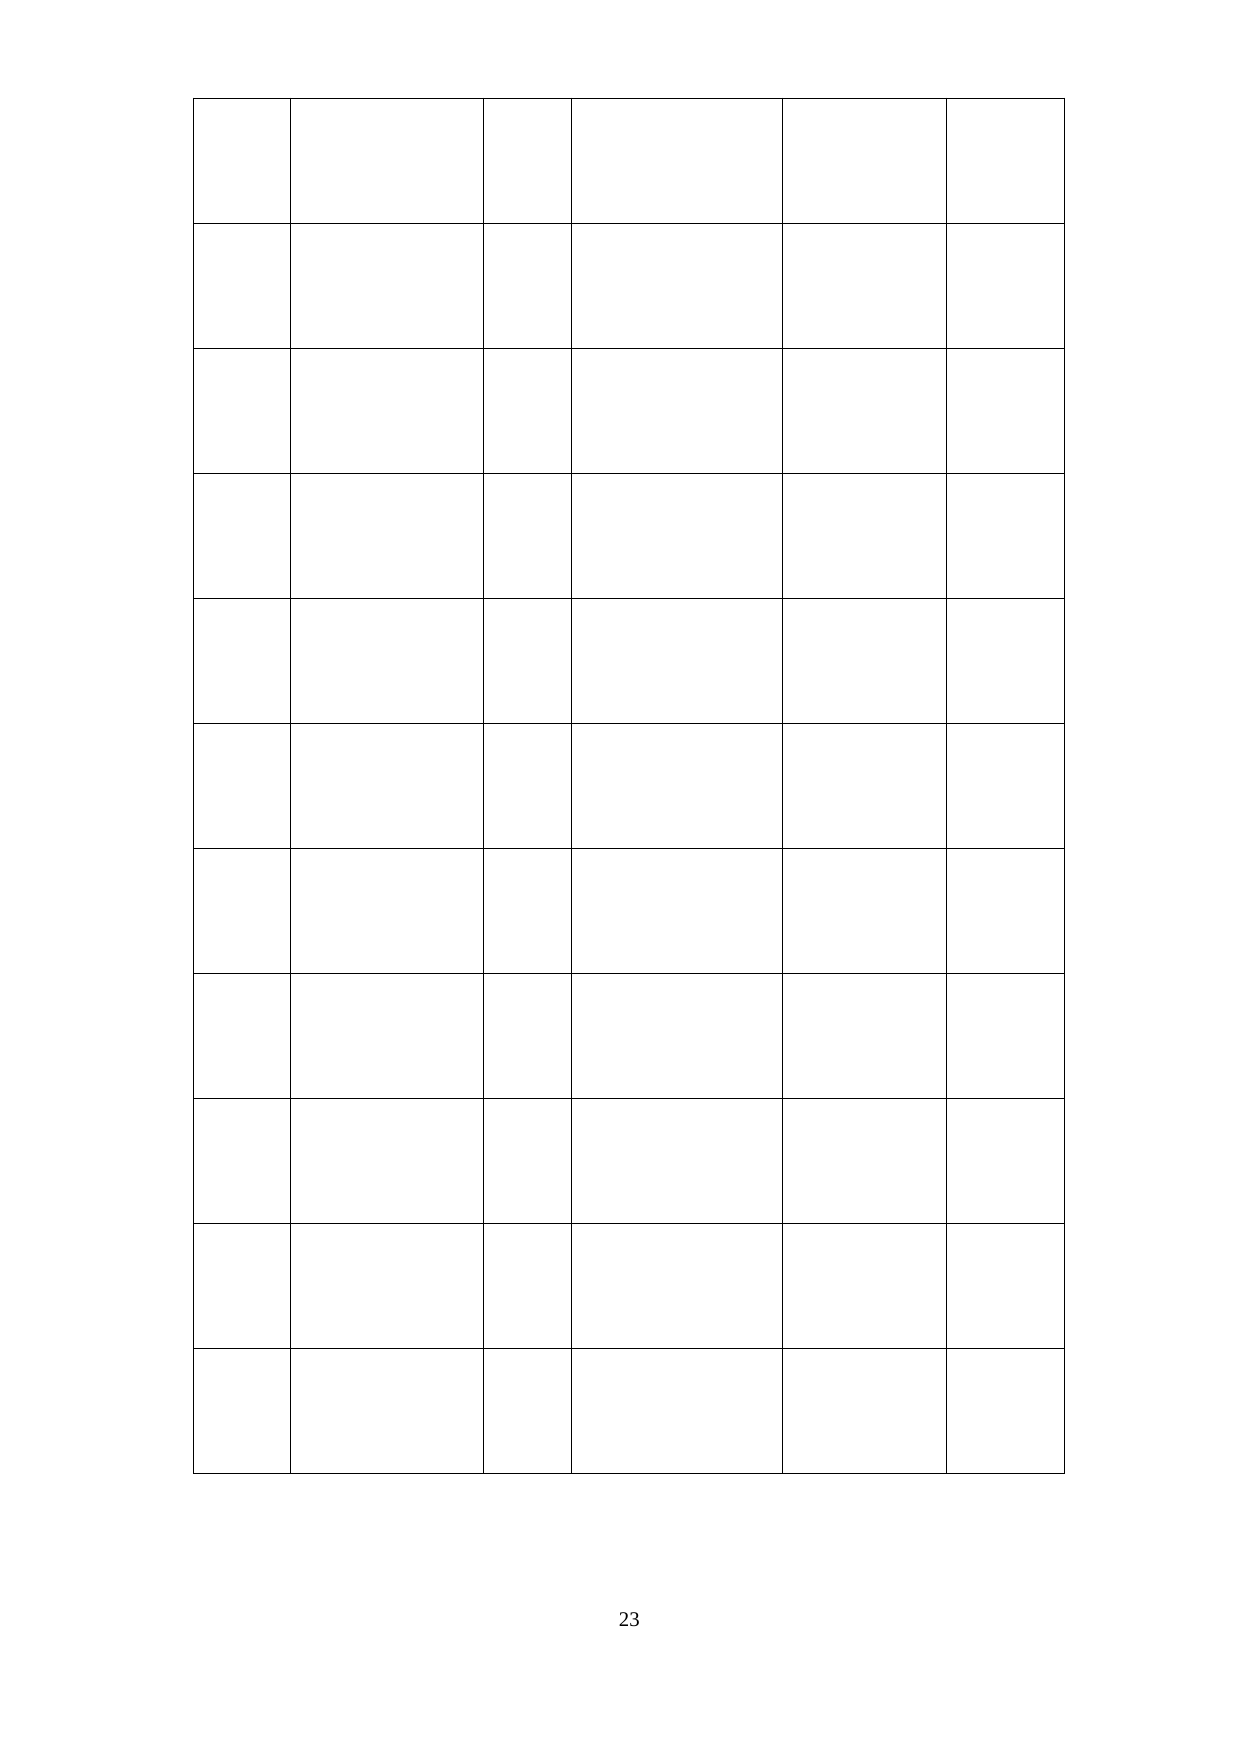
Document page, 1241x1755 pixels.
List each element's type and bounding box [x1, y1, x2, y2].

table_cell [194, 349, 290, 472]
table_cell [783, 99, 946, 222]
table_cell [572, 974, 782, 1097]
table_cell [291, 1099, 483, 1222]
table_cell [572, 1099, 782, 1222]
table_cell [194, 724, 290, 847]
table_cell [484, 599, 571, 722]
table_cell [572, 1349, 782, 1472]
table_cell [572, 99, 782, 222]
table_cell [484, 849, 571, 972]
table_cell [572, 849, 782, 972]
table_cell [572, 474, 782, 597]
table_cell [947, 99, 1064, 222]
table_cell [484, 724, 571, 847]
table_cell [194, 1349, 290, 1472]
table_cell [291, 474, 483, 597]
table_cell [291, 99, 483, 222]
table_cell [291, 974, 483, 1097]
table_cell [572, 224, 782, 347]
table_cell [783, 474, 946, 597]
table_cell [947, 474, 1064, 597]
table_cell [783, 599, 946, 722]
table_cell [783, 724, 946, 847]
table_cell [783, 1349, 946, 1472]
table_cell [194, 1099, 290, 1222]
table_cell [947, 1349, 1064, 1472]
table_cell [291, 849, 483, 972]
table_cell [572, 724, 782, 847]
table_cell [947, 974, 1064, 1097]
table_cell [783, 349, 946, 472]
table_cell [484, 99, 571, 222]
table_cell [947, 1224, 1064, 1347]
table_cell [947, 1099, 1064, 1222]
table_cell [947, 724, 1064, 847]
table_cell [572, 349, 782, 472]
table_cell [194, 1224, 290, 1347]
table_cell [291, 724, 483, 847]
table_cell [194, 224, 290, 347]
table_cell [194, 474, 290, 597]
table_cell [291, 1224, 483, 1347]
table_cell [947, 849, 1064, 972]
table_cell [291, 1349, 483, 1472]
table_cell [947, 349, 1064, 472]
table_cell [484, 474, 571, 597]
table_cell [194, 849, 290, 972]
table_cell [947, 224, 1064, 347]
table_cell [484, 349, 571, 472]
table_cell [194, 599, 290, 722]
table_cell [194, 974, 290, 1097]
table_cell [572, 599, 782, 722]
table_cell [572, 1224, 782, 1347]
table_cell [484, 1224, 571, 1347]
table_cell [783, 224, 946, 347]
table_cell [783, 1224, 946, 1347]
table_cell [783, 974, 946, 1097]
table_cell [484, 1099, 571, 1222]
table_cell [194, 99, 290, 222]
table_cell [783, 1099, 946, 1222]
table_cell [484, 224, 571, 347]
table_cell [291, 349, 483, 472]
table_cell [783, 849, 946, 972]
table_cell [484, 1349, 571, 1472]
table_cell [484, 974, 571, 1097]
table_cell [947, 599, 1064, 722]
table_cell [291, 224, 483, 347]
table_cell [291, 599, 483, 722]
